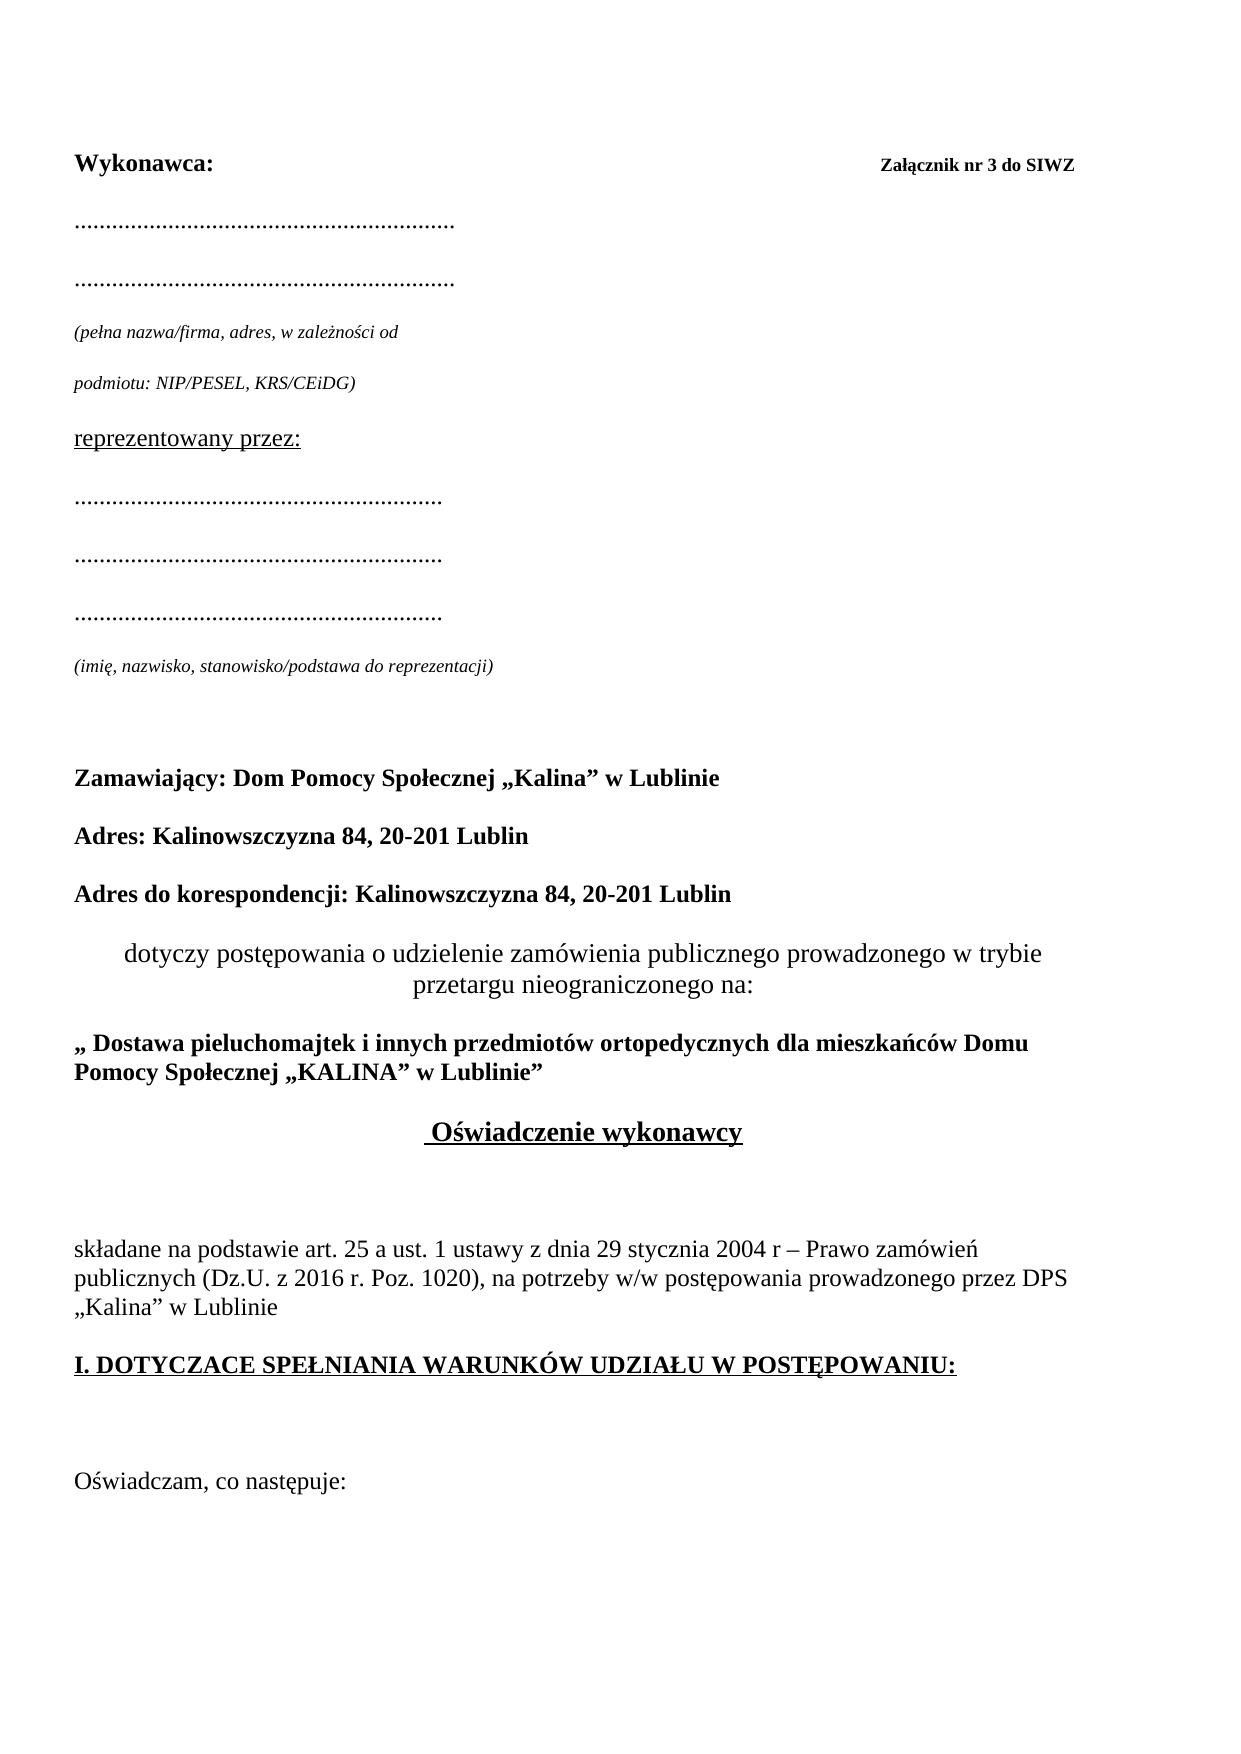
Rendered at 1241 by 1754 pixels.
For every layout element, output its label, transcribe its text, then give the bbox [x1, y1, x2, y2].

text składane na podstawie art. 25 a ust. 1 ustawy z dnia 29 stycznia 2004 r – Prawo zamówień publicznych (Dz.U. z 2016 r. Poz. 1020), na potrzeby w/w postępowania prowadzonego przez DPS „Kalina” w Lublinie [74, 1234, 1093, 1321]
text „ Dostawa pieluchomajtek i innych przedmiotów ortopedycznych dla mieszkańców Domu Pomocy Społecznej „KALINA” w Lublinie” [74, 1028, 1093, 1086]
text ........................................................... [74, 597, 1093, 625]
text ............................................................. [74, 206, 1093, 234]
text dotyczy postępowania o udzielenie zamówienia publicznego prowadzonego w trybie przetargu nieograniczonego na: [74, 937, 1093, 999]
text Adres do korespondencji: Kalinowszczyzna 84, 20-201 Lublin [74, 879, 1093, 908]
text Oświadczam, co następuje: [74, 1466, 1093, 1494]
text I. DOTYCZACE SPEŁNIANIA WARUNKÓW UDZIAŁU W POSTĘPOWANIU: [74, 1350, 1093, 1379]
text ........................................................... [74, 539, 1093, 567]
text Adres: Kalinowszczyzna 84, 20-201 Lublin [74, 821, 1093, 850]
text podmiotu: NIP/PESEL, KRS/CEiDG) [74, 372, 1093, 394]
text ........................................................... [74, 481, 1093, 509]
text (pełna nazwa/firma, adres, w zależności od [74, 321, 1093, 343]
text (imię, nazwisko, stanowisko/podstawa do reprezentacji) [74, 654, 1093, 676]
text reprezentowany przez: [74, 423, 1093, 452]
text Zamawiający: Dom Pomocy Społecznej „Kalina” w Lublinie [74, 763, 1093, 792]
text Wykonawca: Załącznik nr 3 do SIWZ [74, 148, 1093, 176]
text ............................................................. [74, 263, 1093, 292]
text Oświadczenie wykonawcy [74, 1115, 1093, 1147]
